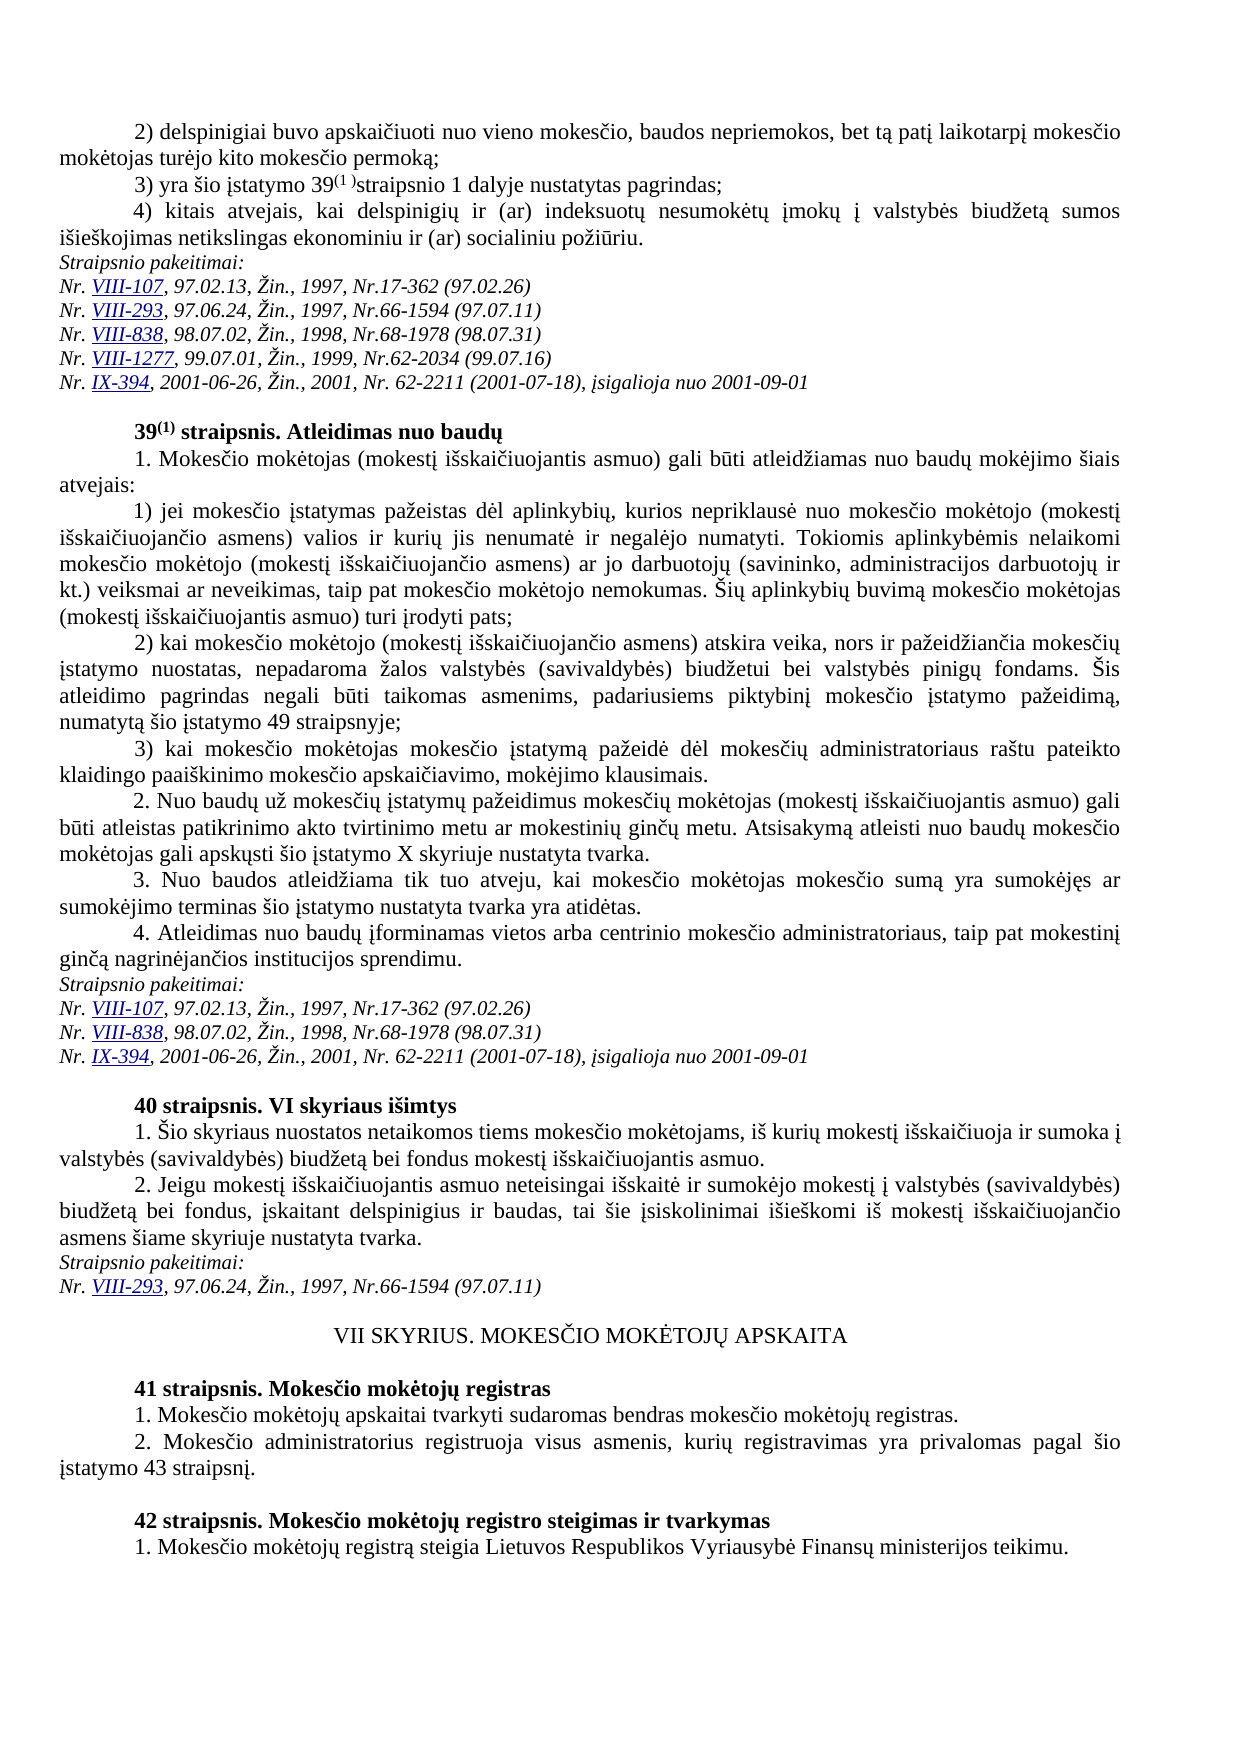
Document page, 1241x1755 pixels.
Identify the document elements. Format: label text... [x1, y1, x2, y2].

text Nr. IX-394, 2001-06-26, Žin., 2001, Nr. 62-2211 (2001-07-18), įsigalioja nuo 2001-09-01 [59, 370, 1122, 394]
text 1. Šio skyriaus nuostatos netaikomos tiems mokesčio mokėtojams, iš kurių mokestį išskaičiuoja ir sumoka į valstybės (savivaldybės) biudžetą bei fondus mokestį išskaičiuojantis asmuo. [59, 1118, 1122, 1171]
text Nr. VIII-1277, 99.07.01, Žin., 1999, Nr.62-2034 (99.07.16) [59, 346, 1122, 370]
text 3. Nuo baudos atleidžiama tik tuo atveju, kai mokesčio mokėtojas mokesčio sumą yra sumokėjęs ar sumokėjimo terminas šio įstatymo nustatyta tvarka yra atidėtas. [59, 866, 1122, 919]
text Nr. VIII-838, 98.07.02, Žin., 1998, Nr.68-1978 (98.07.31) [59, 1020, 1122, 1044]
text Straipsnio pakeitimai: [59, 972, 1122, 996]
text 2) kai mokesčio mokėtojo (mokestį išskaičiuojančio asmens) atskira veika, nors ir pažeidžiančia mokesčių įstatymo nuostatas, nepadaroma žalos valstybės (savivaldybės) biudžetui bei valstybės pinigų fondams. Šis atleidimo pagrindas negali būti taikomas asmenims, padariusiems piktybinį mokesčio įstatymo pažeidimą, numatytą šio įstatymo 49 straipsnyje; [59, 629, 1122, 734]
text Nr. IX-394, 2001-06-26, Žin., 2001, Nr. 62-2211 (2001-07-18), įsigalioja nuo 2001-09-01 [59, 1044, 1122, 1068]
text 4) kitais atvejais, kai delspinigių ir (ar) indeksuotų nesumokėtų įmokų į valstybės biudžetą sumos išieškojimas netikslingas ekonominiu ir (ar) socialiniu požiūriu. [59, 197, 1122, 250]
text 2. Nuo baudų už mokesčių įstatymų pažeidimus mokesčių mokėtojas (mokestį išskaičiuojantis asmuo) gali būti atleistas patikrinimo akto tvirtinimo metu ar mokestinių ginčų metu. Atsisakymą atleisti nuo baudų mokesčio mokėtojas gali apskųsti šio įstatymo X skyriuje nustatyta tvarka. [59, 787, 1122, 866]
text Nr. VIII-293, 97.06.24, Žin., 1997, Nr.66-1594 (97.07.11) [59, 1274, 1122, 1298]
text Nr. VIII-838, 98.07.02, Žin., 1998, Nr.68-1978 (98.07.31) [59, 322, 1122, 346]
text 2) delspinigiai buvo apskaičiuoti nuo vieno mokesčio, baudos nepriemokos, bet tą patį laikotarpį mokesčio mokėtojas turėjo kito mokesčio permoką; [59, 118, 1122, 171]
text 39(1) straipsnis. Atleidimas nuo baudų [59, 418, 1122, 445]
text 40 straipsnis. VI skyriaus išimtys [59, 1092, 1122, 1118]
text Straipsnio pakeitimai: [59, 1250, 1122, 1274]
subtitle VII SKYRIUS. MOKESČIO MOKĖTOJŲ APSKAITA [59, 1322, 1122, 1349]
text 2. Mokesčio administratorius registruoja visus asmenis, kurių registravimas yra privalomas pagal šio įstatymo 43 straipsnį. [59, 1428, 1122, 1481]
text 3) kai mokesčio mokėtojas mokesčio įstatymą pažeidė dėl mokesčių administratoriaus raštu pateikto klaidingo paaiškinimo mokesčio apskaičiavimo, mokėjimo klausimais. [59, 734, 1122, 787]
text Straipsnio pakeitimai: [59, 250, 1122, 274]
text Nr. VIII-293, 97.06.24, Žin., 1997, Nr.66-1594 (97.07.11) [59, 298, 1122, 322]
text 4. Atleidimas nuo baudų įforminamas vietos arba centrinio mokesčio administratoriaus, taip pat mokestinį ginčą nagrinėjančios institucijos sprendimu. [59, 919, 1122, 972]
text Nr. VIII-107, 97.02.13, Žin., 1997, Nr.17-362 (97.02.26) [59, 996, 1122, 1020]
text 3) yra šio įstatymo 39(1 )straipsnio 1 dalyje nustatytas pagrindas; [59, 171, 1122, 197]
text 1. Mokesčio mokėtojas (mokestį išskaičiuojantis asmuo) gali būti atleidžiamas nuo baudų mokėjimo šiais atvejais: [59, 445, 1122, 497]
text 2. Jeigu mokestį išskaičiuojantis asmuo neteisingai išskaitė ir sumokėjo mokestį į valstybės (savivaldybės) biudžetą bei fondus, įskaitant delspinigius ir baudas, tai šie įsiskolinimai išieškomi iš mokestį išskaičiuojančio asmens šiame skyriuje nustatyta tvarka. [59, 1171, 1122, 1250]
text 41 straipsnis. Mokesčio mokėtojų registras [59, 1375, 1122, 1401]
text 1. Mokesčio mokėtojų apskaitai tvarkyti sudaromas bendras mokesčio mokėtojų registras. [59, 1401, 1122, 1428]
text 42 straipsnis. Mokesčio mokėtojų registro steigimas ir tvarkymas [59, 1507, 1122, 1533]
text 1. Mokesčio mokėtojų registrą steigia Lietuvos Respublikos Vyriausybė Finansų ministerijos teikimu. [59, 1533, 1122, 1559]
text 1) jei mokesčio įstatymas pažeistas dėl aplinkybių, kurios nepriklausė nuo mokesčio mokėtojo (mokestį išskaičiuojančio asmens) valios ir kurių jis nenumatė ir negalėjo numatyti. Tokiomis aplinkybėmis nelaikomi mokesčio mokėtojo (mokestį išskaičiuojančio asmens) ar jo darbuotojų (savininko, administracijos darbuotojų ir kt.) veiksmai ar neveikimas, taip pat mokesčio mokėtojo nemokumas. Šių aplinkybių buvimą mokesčio mokėtojas (mokestį išskaičiuojantis asmuo) turi įrodyti pats; [59, 497, 1122, 629]
text Nr. VIII-107, 97.02.13, Žin., 1997, Nr.17-362 (97.02.26) [59, 274, 1122, 298]
